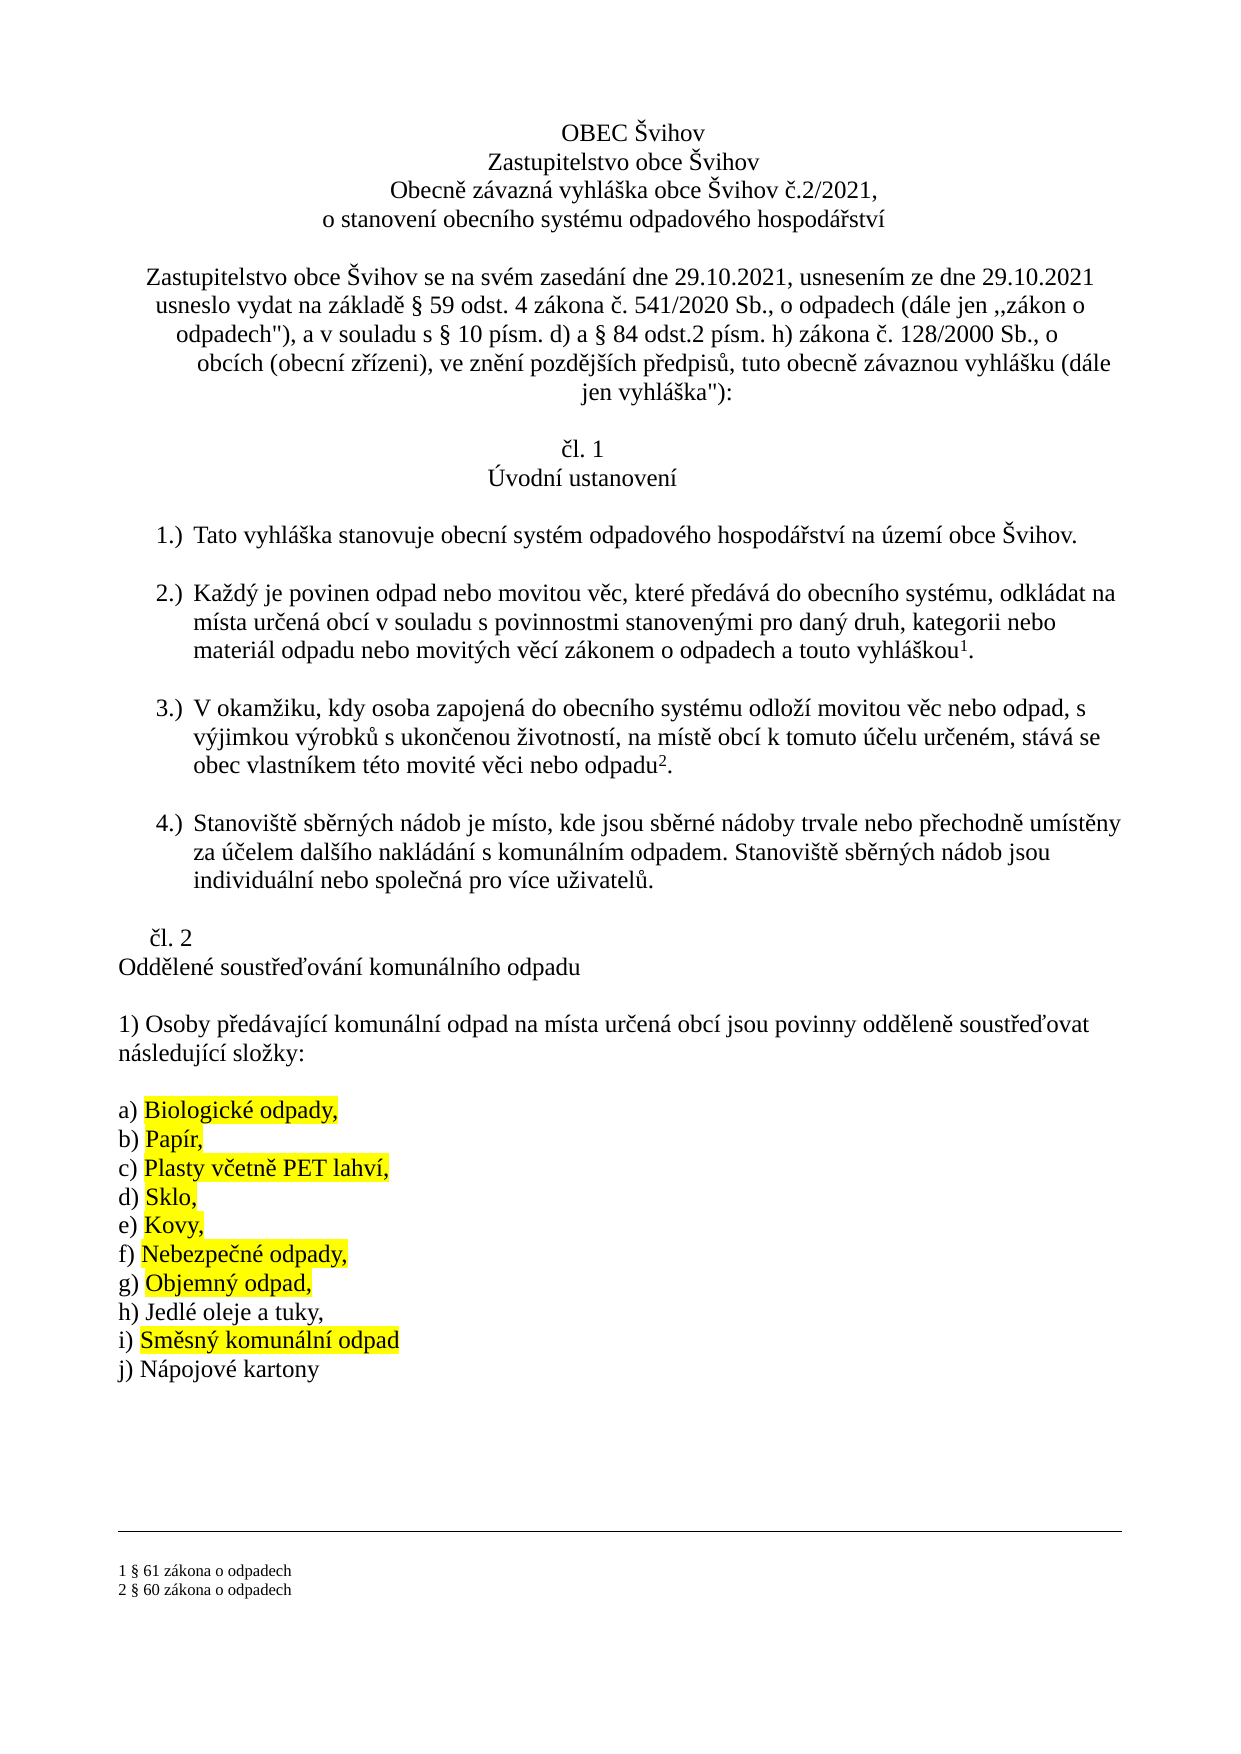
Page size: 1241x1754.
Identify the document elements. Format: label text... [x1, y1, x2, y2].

text f) Nebezpečné odpady, [118, 1239, 1122, 1268]
text 1) Osoby předávající komunální odpad na místa určená obcí jsou povinny odděleně soustřeďovat následující složky: [118, 1009, 1122, 1067]
text Obecně závazná vyhláška obce Švihov č.2/2021, [118, 176, 1122, 204]
text Oddělené soustřeďování komunálního odpadu [118, 952, 1122, 981]
text Zastupitelstvo obce Švihov [118, 147, 1122, 176]
text e) Kovy, [118, 1211, 1122, 1239]
list Každý je povinen odpad nebo movitou věc, které předává do obecního systému, odkládat na místa určená obcí v souladu s povinnostmi stanovenými pro daný druh, kategorii nebo materiál odpadu nebo movitých věcí zákonem o odpadech a touto vyhláškou1. [156, 578, 1122, 664]
text j) Nápojové kartony [118, 1354, 1122, 1383]
text čl. 1 [118, 434, 1122, 463]
text čl. 2 [118, 923, 1122, 952]
text c) Plasty včetně PET lahví, [118, 1153, 1122, 1182]
text d) Sklo, [118, 1182, 1122, 1211]
text 1 § 61 zákona o odpadech [118, 1560, 1122, 1579]
text 2 § 60 zákona o odpadech [118, 1579, 1122, 1599]
text a) Biologické odpady, [118, 1096, 1122, 1124]
text h) Jedlé oleje a tuky, [118, 1297, 1122, 1326]
text Zastupitelstvo obce Švihov se na svém zasedání dne 29.10.2021, usnesením ze dne 29.10.2021 usneslo vydat na základě § 59 odst. 4 zákona č. 541/2020 Sb., o odpadech (dále jen ,,zákon o odpadech"), a v souladu s § 10 písm. d) a § 84 odst.2 písm. h) zákona č. 128/2000 Sb., o obcích (obecní zřízeni), ve znění pozdějších předpisů, tuto obecně závaznou vyhlášku (dále jen vyhláška"): [118, 262, 1122, 406]
list Stanoviště sběrných nádob je místo, kde jsou sběrné nádoby trvale nebo přechodně umístěny za účelem dalšího nakládání s komunálním odpadem. Stanoviště sběrných nádob jsou individuální nebo společná pro více uživatelů. [156, 808, 1122, 894]
text i) Směsný komunální odpad [118, 1326, 1122, 1354]
text o stanovení obecního systému odpadového hospodářství [118, 204, 1122, 233]
text b) Papír, [118, 1124, 1122, 1153]
text OBEC Švihov [118, 118, 1122, 147]
list V okamžiku, kdy osoba zapojená do obecního systému odloží movitou věc nebo odpad, s výjimkou výrobků s ukončenou životností, na místě obcí k tomuto účelu určeném, stává se obec vlastníkem této movité věci nebo odpadu2. [156, 693, 1122, 779]
list Tato vyhláška stanovuje obecní systém odpadového hospodářství na území obce Švihov. [156, 521, 1122, 549]
text g) Objemný odpad, [118, 1268, 1122, 1297]
text Úvodní ustanovení [118, 463, 1122, 492]
